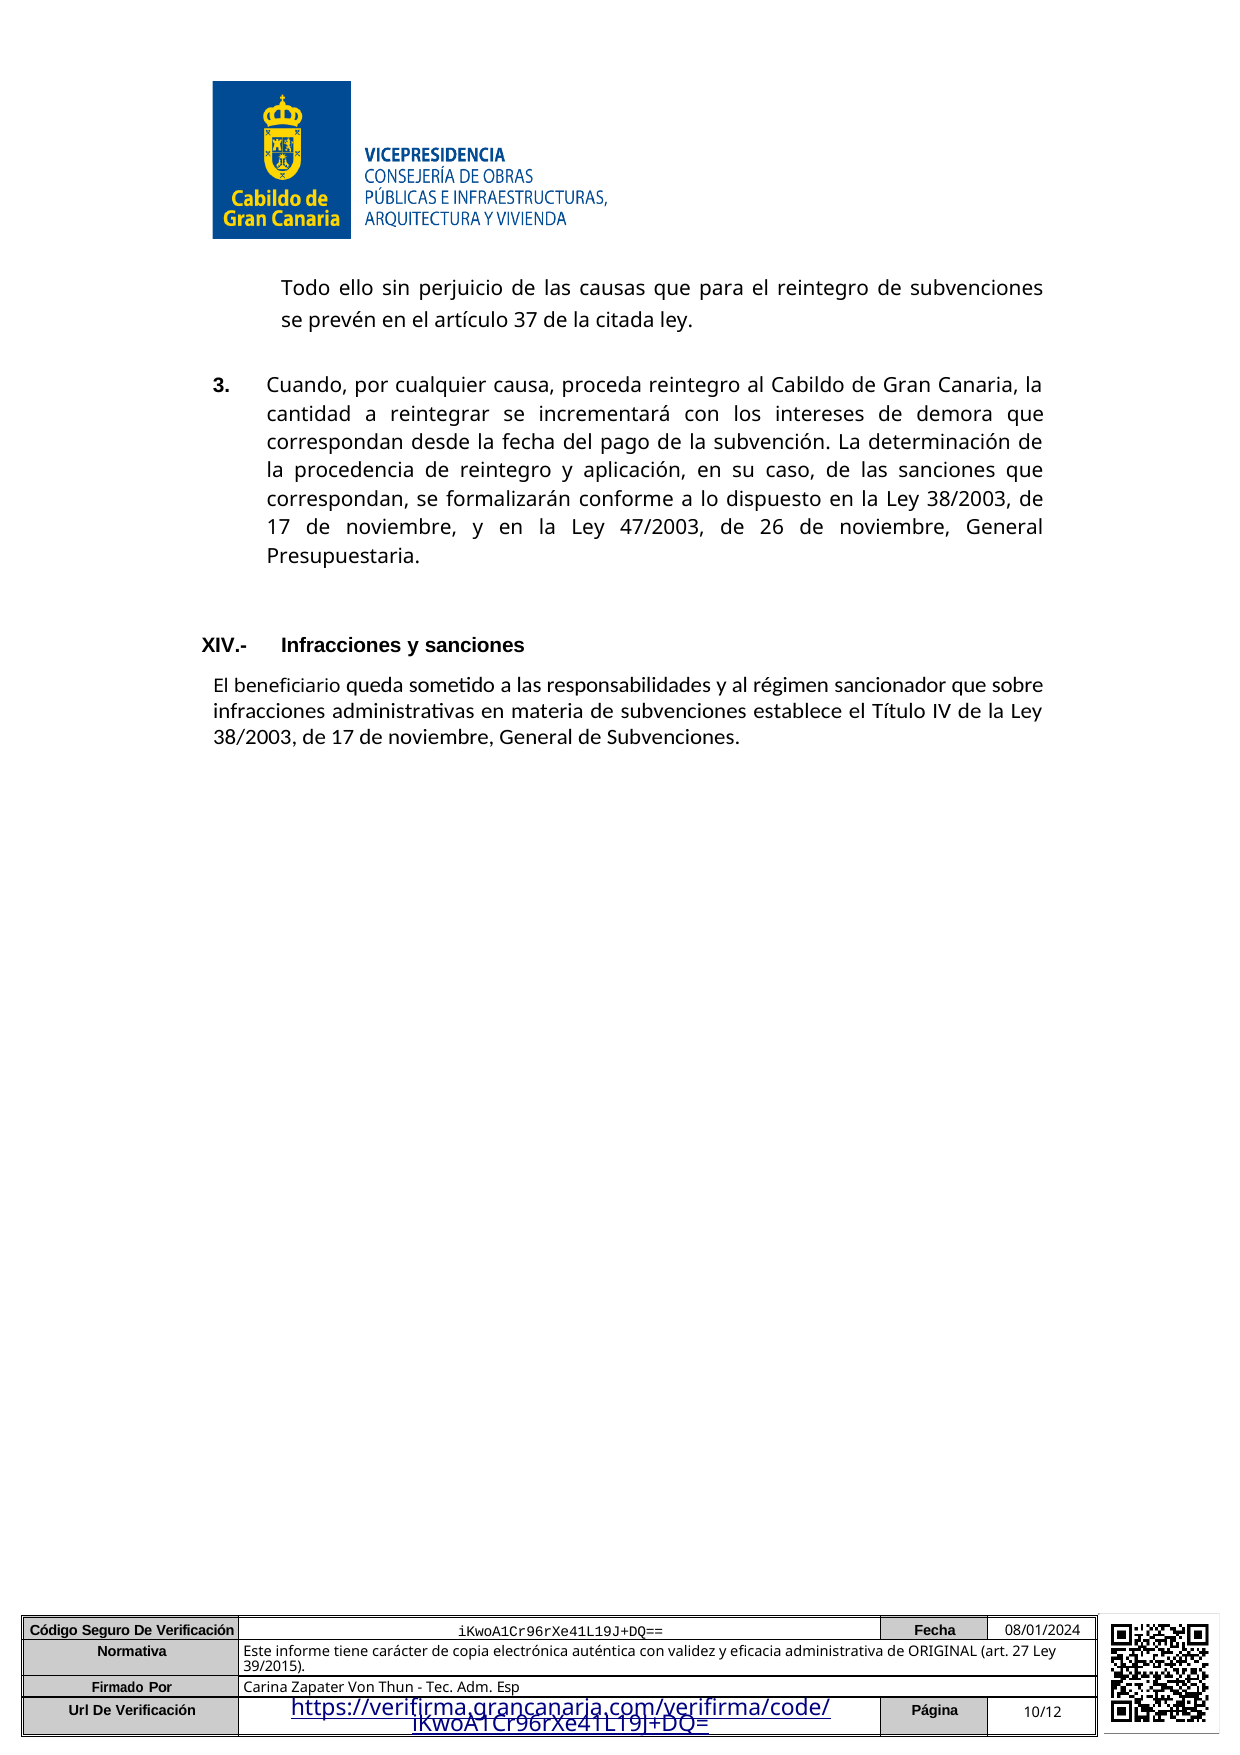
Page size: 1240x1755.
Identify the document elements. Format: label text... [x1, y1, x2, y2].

text Todo ello sin perjuicio de las causas que para el reintegro de subvenciones se prevén en el artículo 37 de la citada ley. [281, 273, 1044, 334]
text El beneficiario queda sometido a las responsabilidades y al régimen sancionador que sobre infracciones administrativas en materia de subvenciones establece el Título IV de la Ley 38/2003, de 17 de noviembre, General de Subvenciones. [213, 671, 1043, 750]
list Cuando, por cualquier causa, proceda reintegro al Cabildo de Gran Canaria, la cantidad a reintegrar se incrementará con los intereses de demora que correspondan desde la fecha del pago de la subvención. La determinación de la procedencia de reintegro y aplicación, en su caso, de las sanciones que correspondan, se formalizarán conforme a lo dispuesto en la Ley 38/2003, de 17 de noviembre, y en la Ley 47/2003, de 26 de noviembre, General Presupuestaria. [213, 370, 1044, 569]
text XIV.- Infracciones y sanciones [201, 632, 1107, 656]
